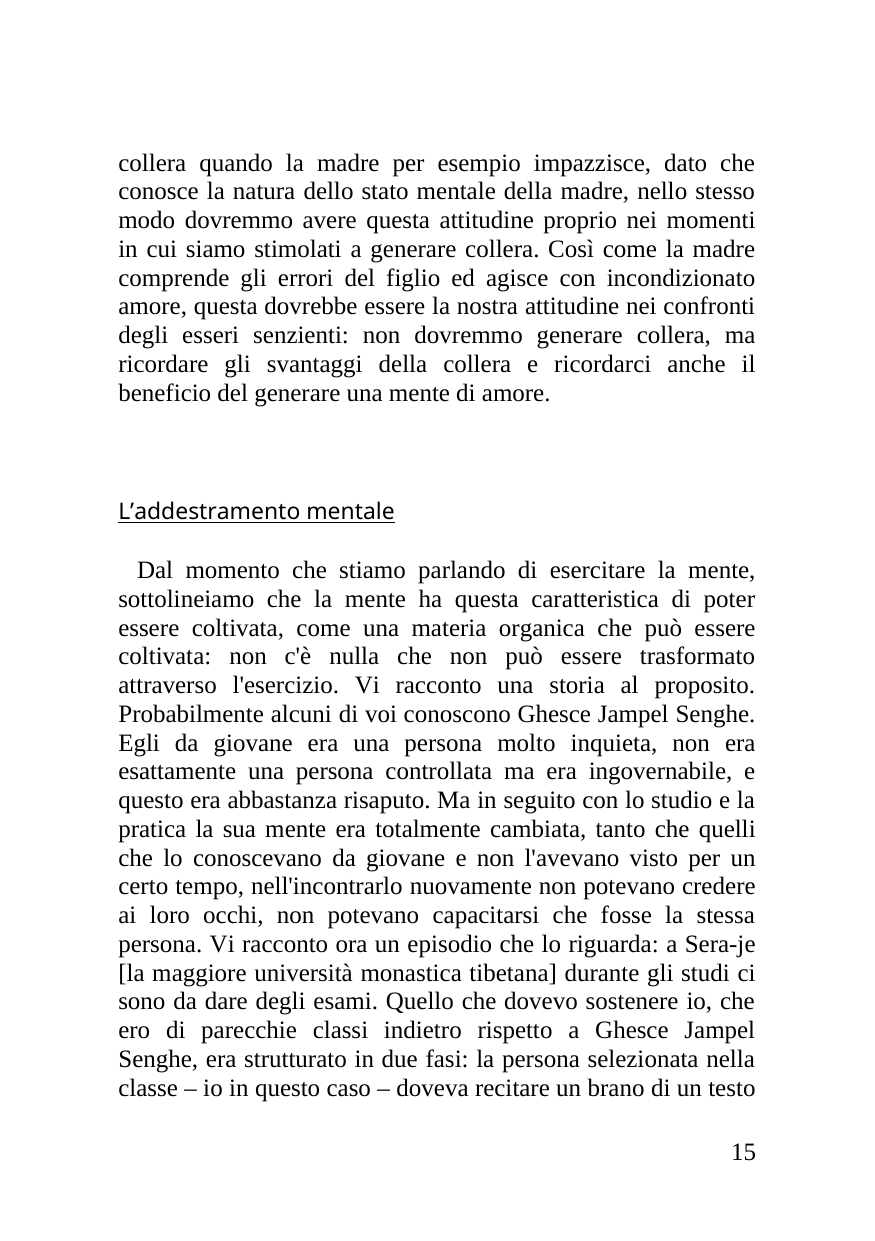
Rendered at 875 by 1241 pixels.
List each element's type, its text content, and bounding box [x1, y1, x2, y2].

subtitle L’addestramento mentale [118, 495, 756, 526]
text collera quando la madre per esempio impazzisce, dato che conosce la natura dello stato mentale della madre, nello stesso modo dovremmo avere questa attitudine proprio nei momenti in cui siamo stimolati a generare collera. Così come la madre comprende gli errori del figlio ed agisce con incondizionato amore, questa dovrebbe essere la nostra attitudine nei confronti degli esseri senzienti: non dovremmo generare collera, ma ricordare gli svantaggi della collera e ricordarci anche il beneficio del generare una mente di amore. [118, 148, 756, 406]
text Dal momento che stiamo parlando di esercitare la mente, sottolineiamo che la mente ha questa caratteristica di poter essere coltivata, come una materia organica che può essere coltivata: non c'è nulla che non può essere trasformato attraverso l'esercizio. Vi racconto una storia al proposito. Probabilmente alcuni di voi conoscono Ghesce Jampel Senghe. Egli da giovane era una persona molto inquieta, non era esattamente una persona controllata ma era ingovernabile, e questo era abbastanza risaputo. Ma in seguito con lo studio e la pratica la sua mente era totalmente cambiata, tanto che quelli che lo conoscevano da giovane e non l'avevano visto per un certo tempo, nell'incontrarlo nuovamente non potevano credere ai loro occhi, non potevano capacitarsi che fosse la stessa persona. Vi racconto ora un episodio che lo riguarda: a Sera-je [la maggiore università monastica tibetana] durante gli studi ci sono da dare degli esami. Quello che dovevo sostenere io, che ero di parecchie classi indietro rispetto a Ghesce Jampel Senghe, era strutturato in due fasi: la persona selezionata nella classe – io in questo caso – doveva recitare un brano di un testo [118, 555, 756, 1101]
